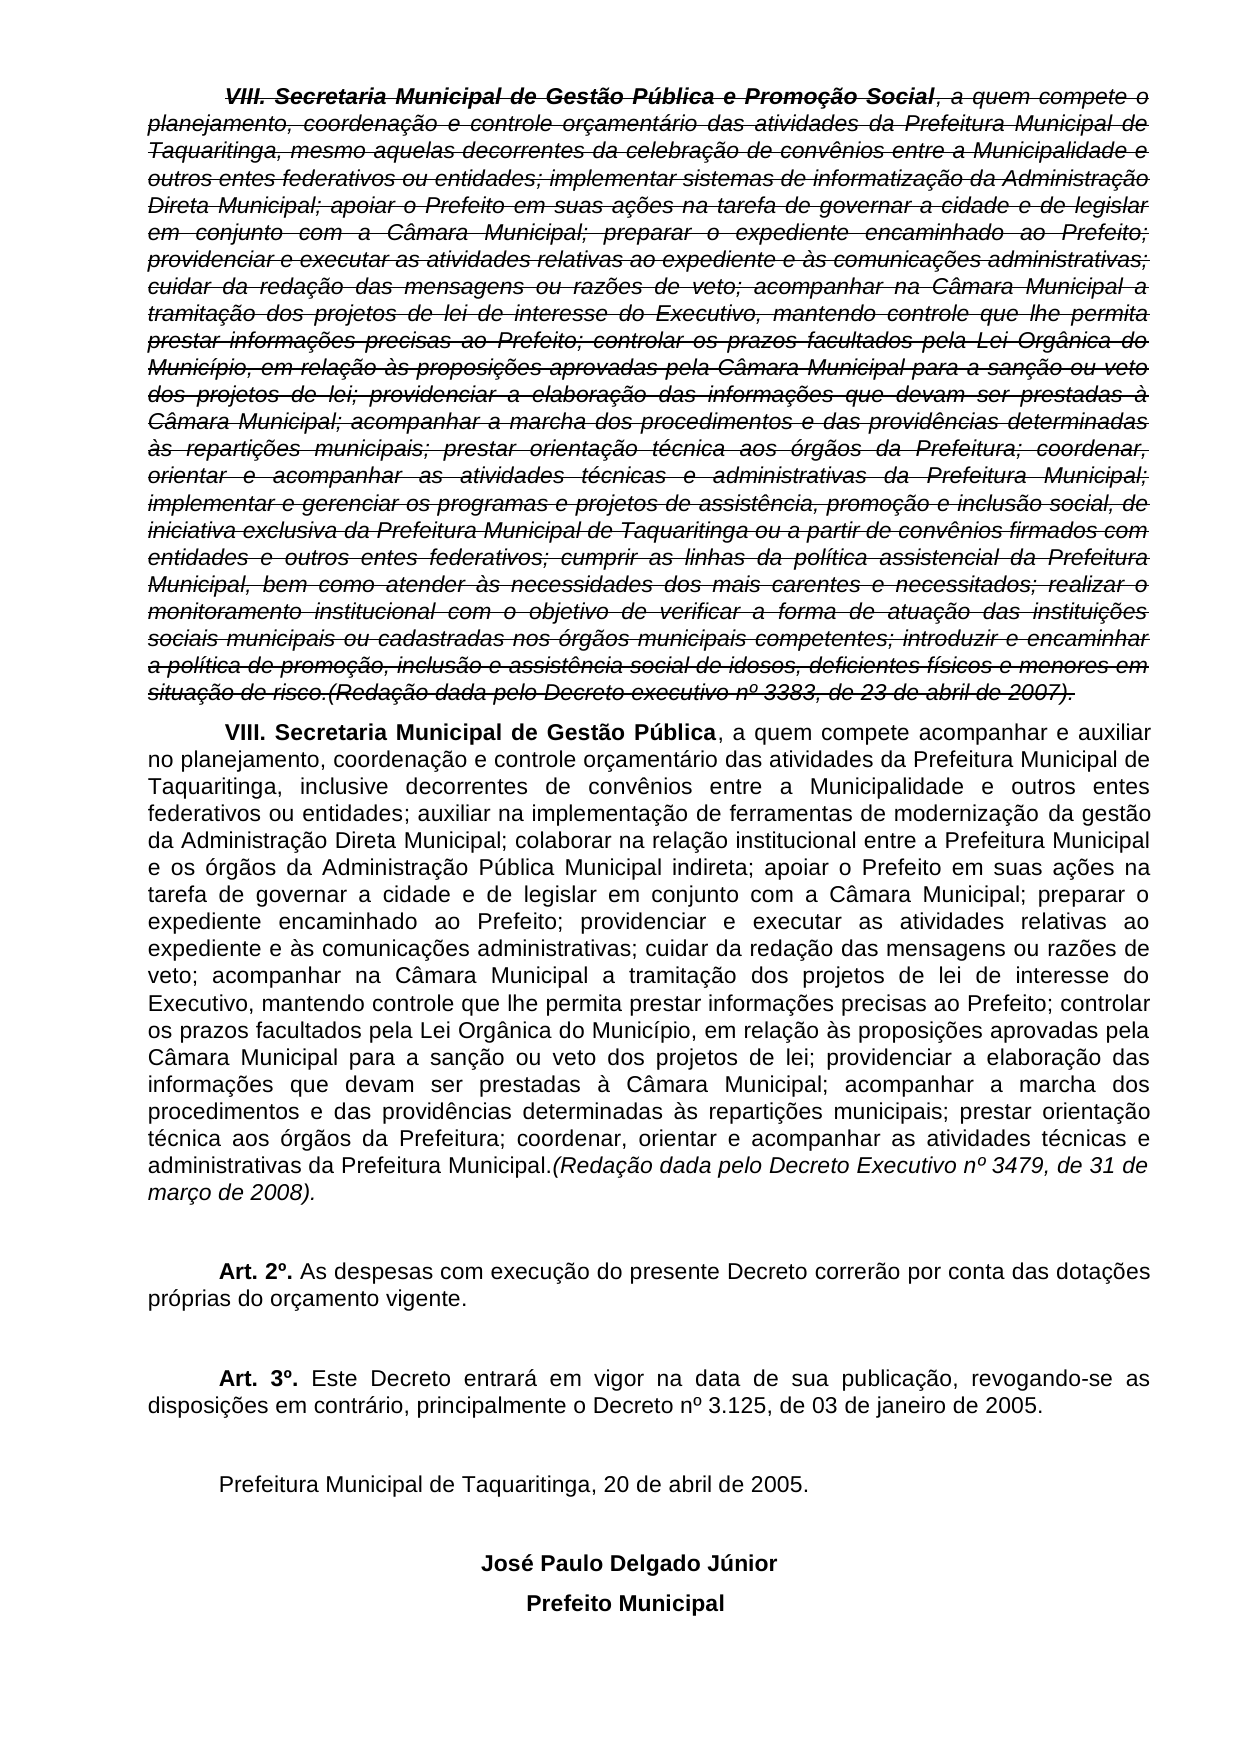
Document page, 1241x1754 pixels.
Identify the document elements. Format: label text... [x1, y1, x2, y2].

text Prefeitura Municipal de Taquaritinga, 20 de abril de 2005. [148, 1470, 1152, 1497]
text José Paulo Delgado Júnior [177, 1549, 1152, 1576]
text Art. 3º. Este Decreto entrará em vigor na data de sua publicação, revogando-se as disposições em contrário, principalmente o Decreto nº 3.125, de 03 de janeiro de 2005. [148, 1364, 1152, 1418]
text VIII. Secretaria Municipal de Gestão Pública e Promoção Social, a quem compete o planejamento, coordenação e controle orçamentário das atividades da Prefeitura Municipal de Taquaritinga, mesmo aquelas decorrentes da celebração de convênios entre a Municipalidade e outros entes federativos ou entidades; implementar sistemas de informatização da Administração Direta Municipal; apoiar o Prefeito em suas ações na tarefa de governar a cidade e de legislar em conjunto com a Câmara Municipal; preparar o expediente encaminhado ao Prefeito; providenciar e executar as atividades relativas ao expediente e às comunicações administrativas; cuidar da redação das mensagens ou razões de veto; acompanhar na Câmara Municipal a tramitação dos projetos de lei de interesse do Executivo, mantendo controle que lhe permita prestar informações precisas ao Prefeito; controlar os prazos facultados pela Lei Orgânica do Município, em relação às proposições aprovadas pela Câmara Municipal para a sanção ou veto dos projetos de lei; providenciar a elaboração das informações que devam ser prestadas à Câmara Municipal; acompanhar a marcha dos procedimentos e das providências determinadas às repartições municipais; prestar orientação técnica aos órgãos da Prefeitura; coordenar, orientar e acompanhar as atividades técnicas e administrativas da Prefeitura Municipal; implementar e gerenciar os programas e projetos de assistência, promoção e inclusão social, de iniciativa exclusiva da Prefeitura Municipal de Taquaritinga ou a partir de convênios firmados com entidades e outros entes federativos; cumprir as linhas da política assistencial da Prefeitura Municipal, bem como atender às necessidades dos mais carentes e necessitados; realizar o monitoramento institucional com o objetivo de verificar a forma de atuação das instituições sociais municipais ou cadastradas nos órgãos municipais competentes; introduzir e encaminhar a política de promoção, inclusão e assistência social de idosos, deficientes físicos e menores em situação de risco.(Redação dada pelo Decreto executivo nº 3383, de 23 de abril de 2007). [148, 83, 1152, 706]
text VIII. Secretaria Municipal de Gestão Pública, a quem compete acompanhar e auxiliar no planejamento, coordenação e controle orçamentário das atividades da Prefeitura Municipal de Taquaritinga, inclusive decorrentes de convênios entre a Municipalidade e outros entes federativos ou entidades; auxiliar na implementação de ferramentas de modernização da gestão da Administração Direta Municipal; colaborar na relação institucional entre a Prefeitura Municipal e os órgãos da Administração Pública Municipal indireta; apoiar o Prefeito em suas ações na tarefa de governar a cidade e de legislar em conjunto com a Câmara Municipal; preparar o expediente encaminhado ao Prefeito; providenciar e executar as atividades relativas ao expediente e às comunicações administrativas; cuidar da redação das mensagens ou razões de veto; acompanhar na Câmara Municipal a tramitação dos projetos de lei de interesse do Executivo, mantendo controle que lhe permita prestar informações precisas ao Prefeito; controlar os prazos facultados pela Lei Orgânica do Município, em relação às proposições aprovadas pela Câmara Municipal para a sanção ou veto dos projetos de lei; providenciar a elaboração das informações que devam ser prestadas à Câmara Municipal; acompanhar a marcha dos procedimentos e das providências determinadas às repartições municipais; prestar orientação técnica aos órgãos da Prefeitura; coordenar, orientar e acompanhar as atividades técnicas e administrativas da Prefeitura Municipal.(Redação dada pelo Decreto Executivo nº 3479, de 31 de março de 2008). [148, 718, 1152, 1206]
text Prefeito Municipal [177, 1589, 1152, 1616]
text Art. 2º. As despesas com execução do presente Decreto correrão por conta das dotações próprias do orçamento vigente. [148, 1258, 1152, 1312]
